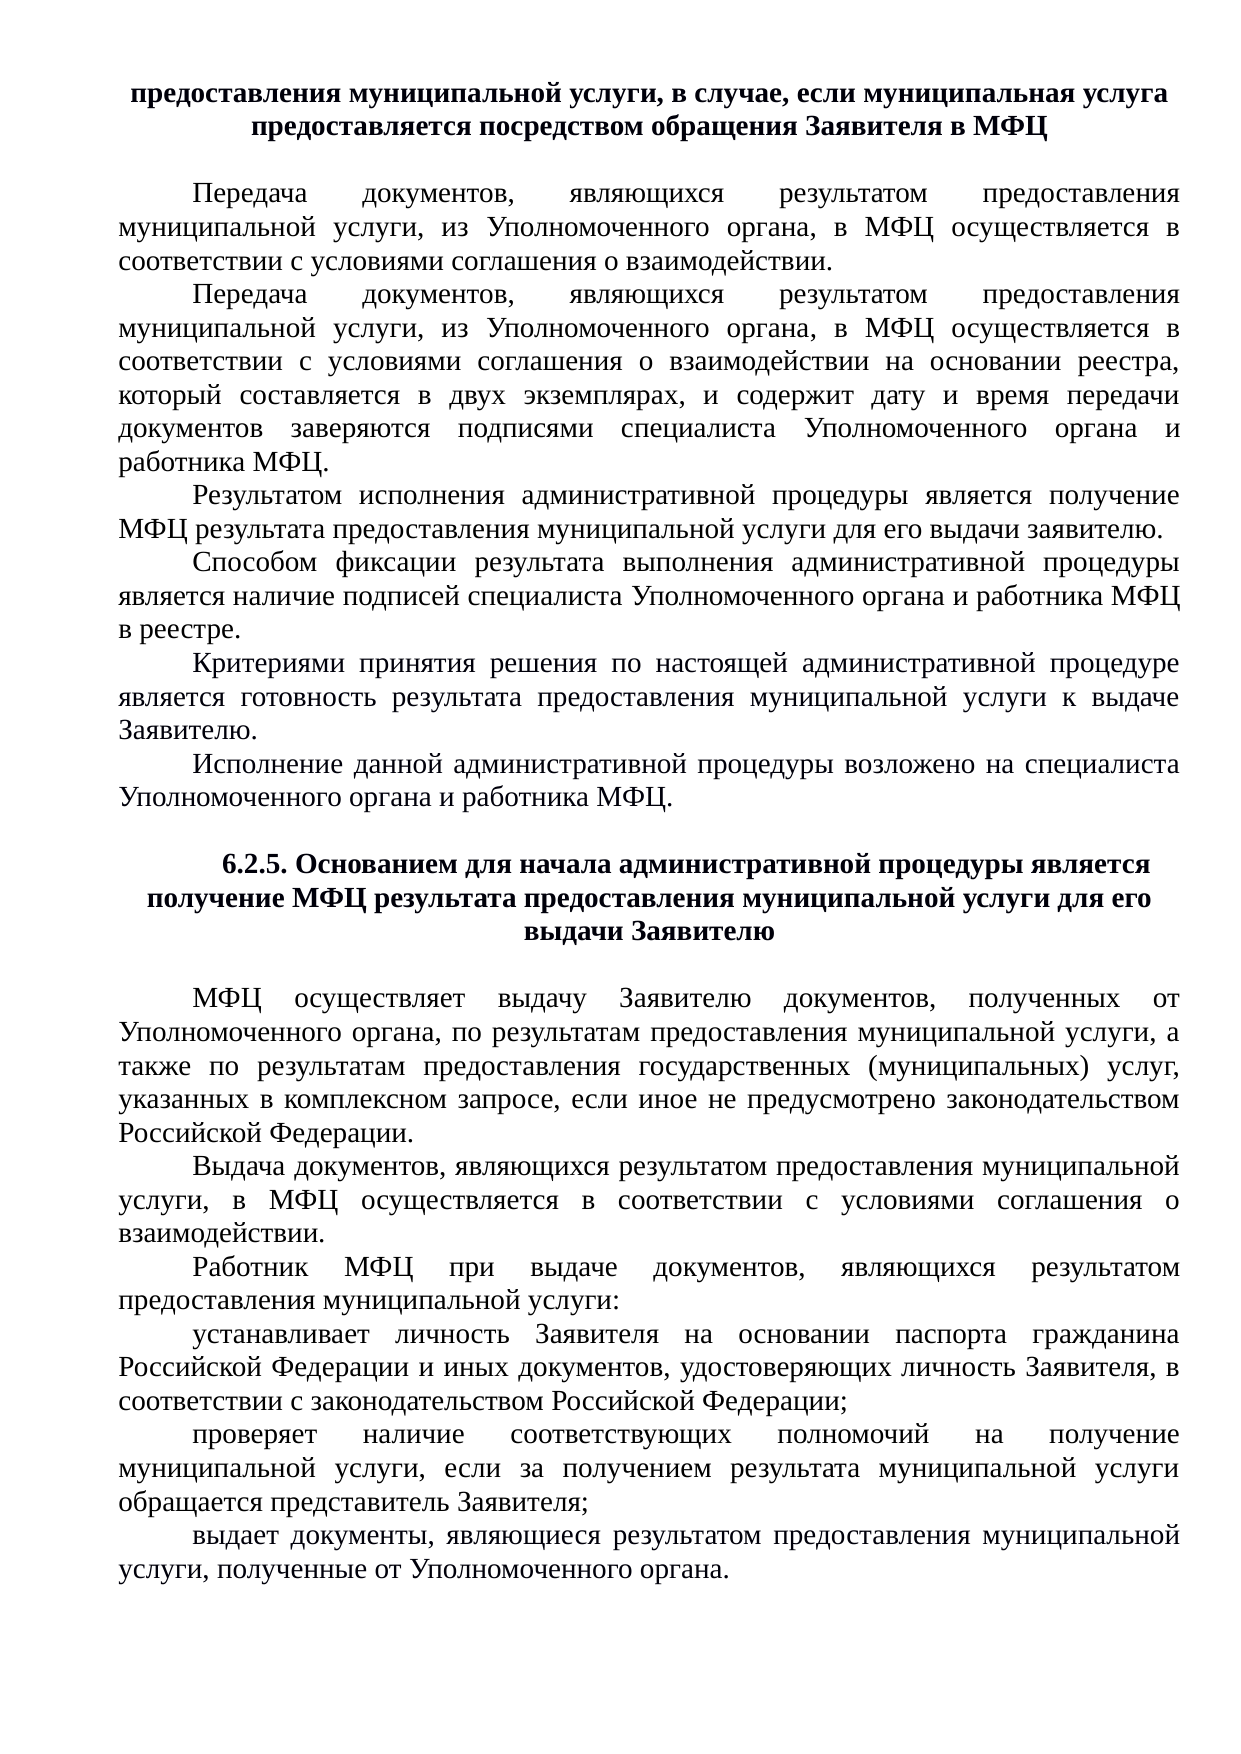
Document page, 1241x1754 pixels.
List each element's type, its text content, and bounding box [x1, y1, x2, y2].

text Передача документов, являющихся результатом предоставления муниципальной услуги, из Уполномоченного органа, в МФЦ осуществляется в соответствии с условиями соглашения о взаимодействии. [118, 176, 1181, 276]
text Критериями принятия решения по настоящей административной процедуре является готовность результата предоставления муниципальной услуги к выдаче Заявителю. [118, 645, 1181, 746]
text Способом фиксации результата выполнения административной процедуры является наличие подписей специалиста Уполномоченного органа и работника МФЦ в реестре. [118, 544, 1181, 645]
text Исполнение данной административной процедуры возложено на специалиста Уполномоченного органа и работника МФЦ. [118, 746, 1181, 813]
text Результатом исполнения административной процедуры является получение МФЦ результата предоставления муниципальной услуги для его выдачи заявителю. [118, 477, 1181, 544]
text 6.2.5. Основанием для начала административной процедуры является получение МФЦ результата предоставления муниципальной услуги для его выдачи Заявителю [118, 846, 1181, 947]
text Выдача документов, являющихся результатом предоставления муниципальной услуги, в МФЦ осуществляется в соответствии с условиями соглашения о взаимодействии. [118, 1148, 1181, 1249]
text МФЦ осуществляет выдачу Заявителю документов, полученных от Уполномоченного органа, по результатам предоставления муниципальной услуги, а также по результатам предоставления государственных (муниципальных) услуг, указанных в комплексном запросе, если иное не предусмотрено законодательством Российской Федерации. [118, 981, 1181, 1148]
text выдает документы, являющиеся результатом предоставления муниципальной услуги, полученные от Уполномоченного органа. [118, 1517, 1181, 1584]
text устанавливает личность Заявителя на основании паспорта гражданина Российской Федерации и иных документов, удостоверяющих личность Заявителя, в соответствии с законодательством Российской Федерации; [118, 1316, 1181, 1417]
text Передача документов, являющихся результатом предоставления муниципальной услуги, из Уполномоченного органа, в МФЦ осуществляется в соответствии с условиями соглашения о взаимодействии на основании реестра, который составляется в двух экземплярах, и содержит дату и время передачи документов заверяются подписями специалиста Уполномоченного органа и работника МФЦ. [118, 276, 1181, 477]
text Работник МФЦ при выдаче документов, являющихся результатом предоставления муниципальной услуги: [118, 1249, 1181, 1316]
text предоставления муниципальной услуги, в случае, если муниципальная услуга предоставляется посредством обращения Заявителя в МФЦ [118, 75, 1181, 142]
text проверяет наличие соответствующих полномочий на получение муниципальной услуги, если за получением результата муниципальной услуги обращается представитель Заявителя; [118, 1417, 1181, 1517]
